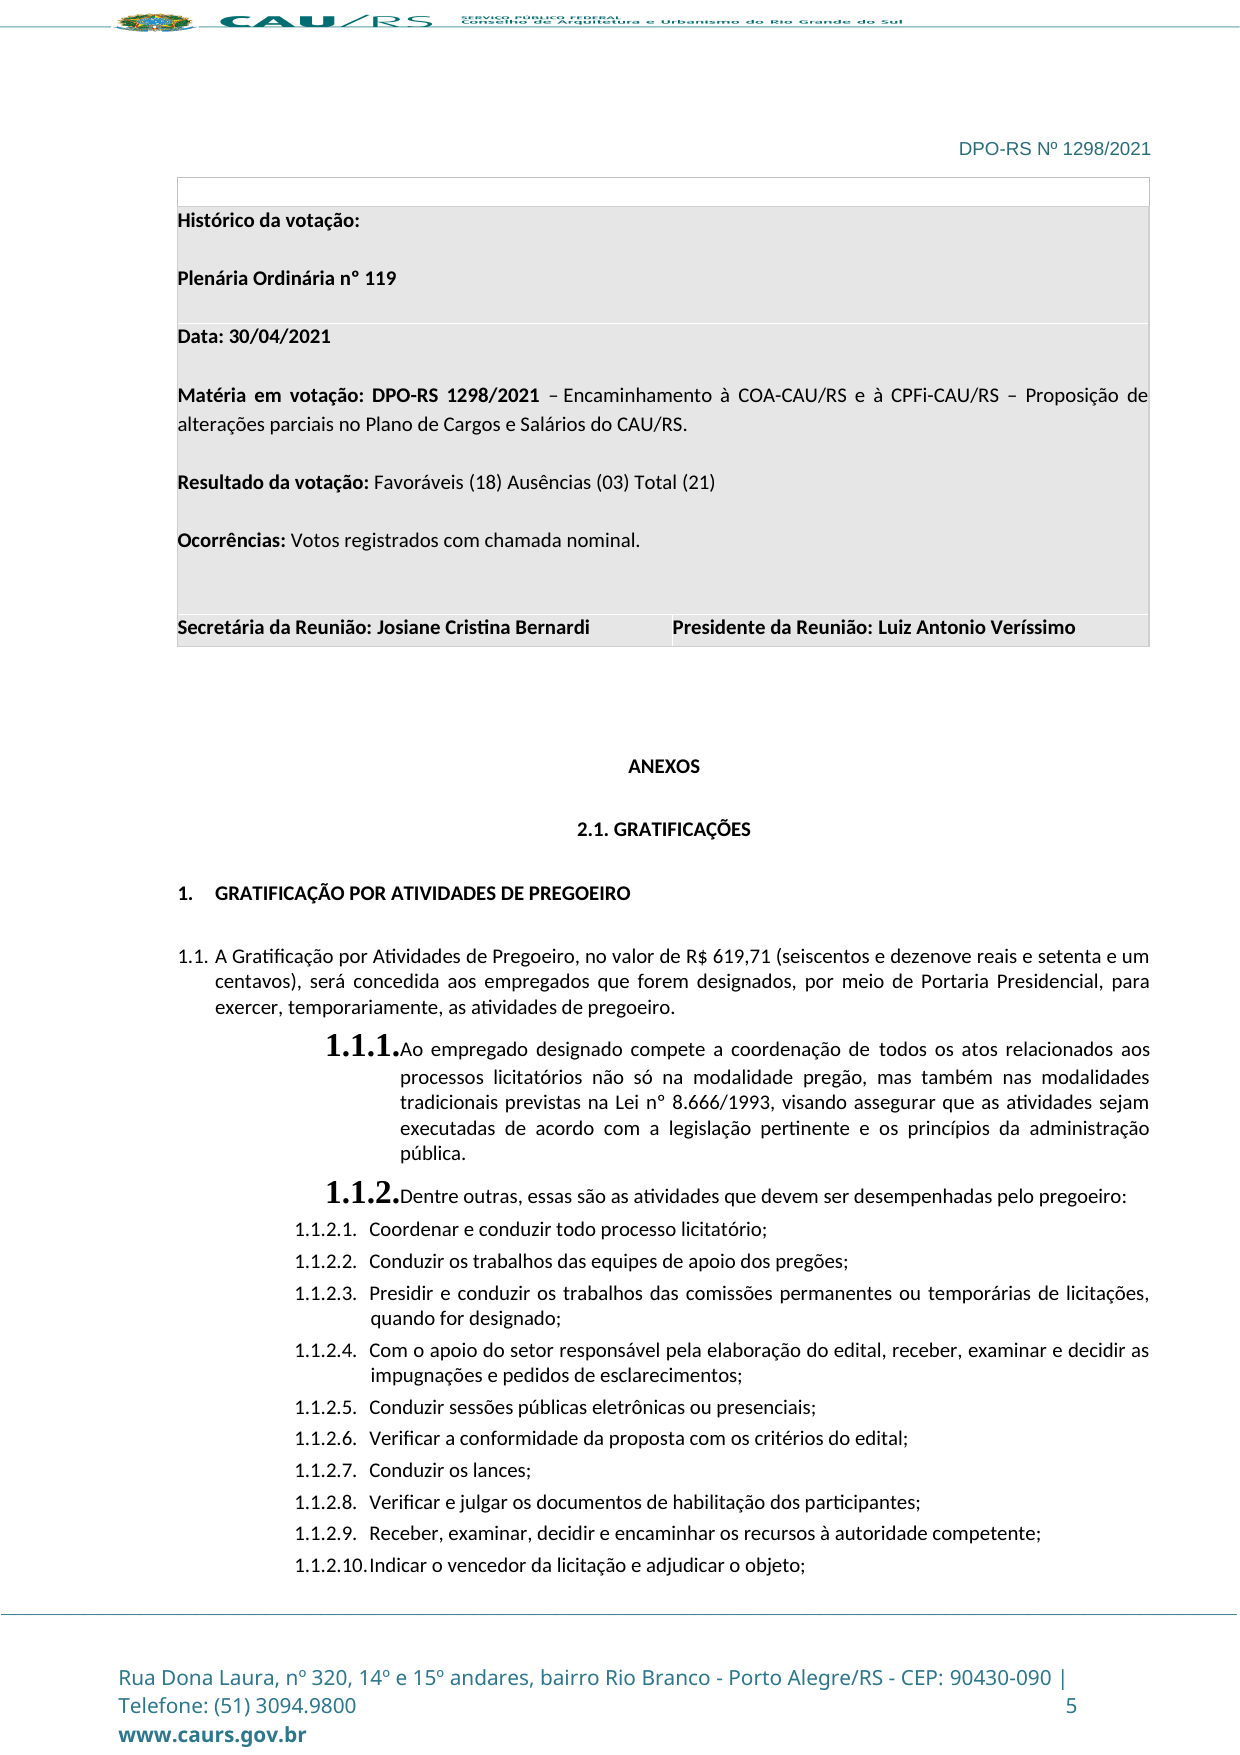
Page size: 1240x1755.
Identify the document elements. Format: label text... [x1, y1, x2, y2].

list Dentre outras, essas são as atividades que devem ser desempenhadas pelo pregoeiro: [325, 1172, 1151, 1210]
list Ao empregado designado compete a coordenação de todos os atos relacionados aos processos licitatórios não só na modalidade pregão, mas também nas modalidades tradicionais previstas na Lei nº 8.666/1993, visando assegurar que as atividades sejam executadas de acordo com a legislação pertinente e os princípios da administração pública. [325, 1026, 1151, 1166]
table_header Histórico da votação: [178, 207, 1148, 265]
table_cell Resultado da votação: Favoráveis (18) Ausências (03) Total (21) [178, 469, 1148, 527]
list Com o apoio do setor responsável pela elaboração do edital, receber, examinar e decidir as impugnações e pedidos de esclarecimentos; [294, 1337, 1151, 1388]
text ANEXOS [177, 753, 1151, 778]
table_cell Data: 30/04/2021 Matéria em votação: DPO-RS 1298/2021 – Encaminhamento à COA-CAU/RS e à CPFi-CAU/RS – Proposição de alterações parciais no Plano de Cargos e Salários do CAU/RS. [178, 324, 1148, 469]
list A Gratificação por Atividades de Pregoeiro, no valor de R$ 619,71 (seiscentos e dezenove reais e setenta e um centavos), será concedida aos empregados que forem designados, por meio de Portaria Presidencial, para exercer, temporariamente, as atividades de pregoeiro. [177, 943, 1151, 1019]
list Conduzir os lances; [294, 1457, 1151, 1483]
list GRATIFICAÇÃO POR ATIVIDADES DE PREGOEIRO [177, 880, 1151, 905]
table_cell Secretária da Reunião: Josiane Cristina Bernardi [178, 615, 672, 646]
list Verificar a conformidade da proposta com os critérios do edital; [294, 1426, 1151, 1451]
text 2.1. GRATIFICAÇÕES [177, 816, 1151, 842]
table_cell Presidente da Reunião: Luiz Antonio Veríssimo [673, 615, 1148, 646]
list Conduzir os trabalhos das equipes de apoio dos pregões; [294, 1248, 1151, 1273]
list Presidir e conduzir os trabalhos das comissões permanentes ou temporárias de licitações, quando for designado; [294, 1280, 1151, 1331]
list Verificar e julgar os documentos de habilitação dos participantes; [294, 1489, 1151, 1514]
list Coordenar e conduzir todo processo licitatório; [294, 1216, 1151, 1242]
table_cell [178, 178, 1149, 206]
list Conduzir sessões públicas eletrônicas ou presenciais; [294, 1394, 1151, 1419]
list Receber, examinar, decidir e encaminhar os recursos à autoridade competente; [294, 1521, 1151, 1546]
table_cell Plenária Ordinária nº 119 [178, 265, 1148, 323]
table_cell Ocorrências: Votos registrados com chamada nominal. [178, 527, 1148, 614]
list Indicar o vencedor da licitação e adjudicar o objeto; [294, 1552, 1151, 1578]
